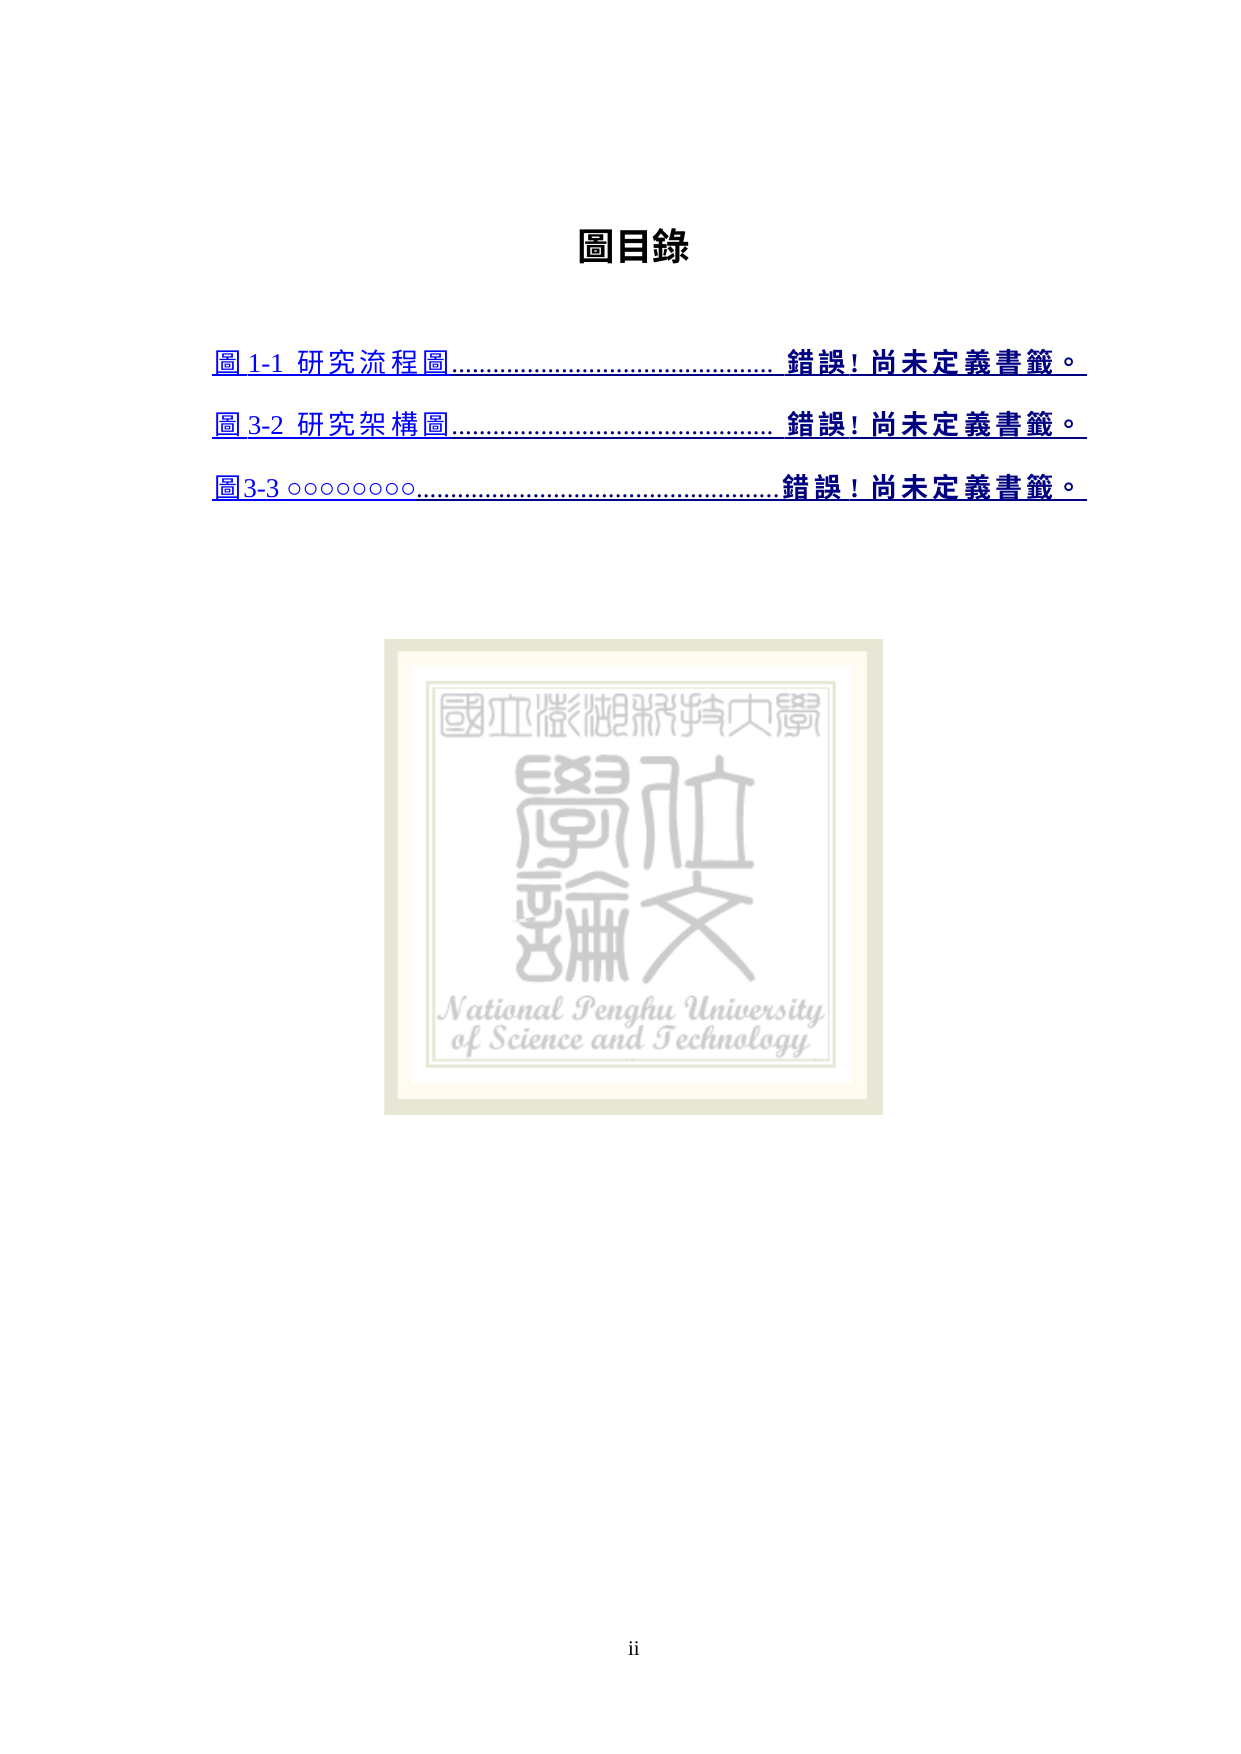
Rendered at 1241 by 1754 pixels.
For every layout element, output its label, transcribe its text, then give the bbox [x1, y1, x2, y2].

text 圖3-3 ○○○○○○○○ 錯誤! 尚未定義書籤。 [206, 433, 1087, 496]
text 圖1-1 研究流程圖 錯誤! 尚未定義書籤。 [206, 308, 1087, 371]
text 圖3-2 研究架構圖 錯誤! 尚未定義書籤。 [206, 371, 1087, 433]
text 圖目錄 [181, 221, 1087, 271]
